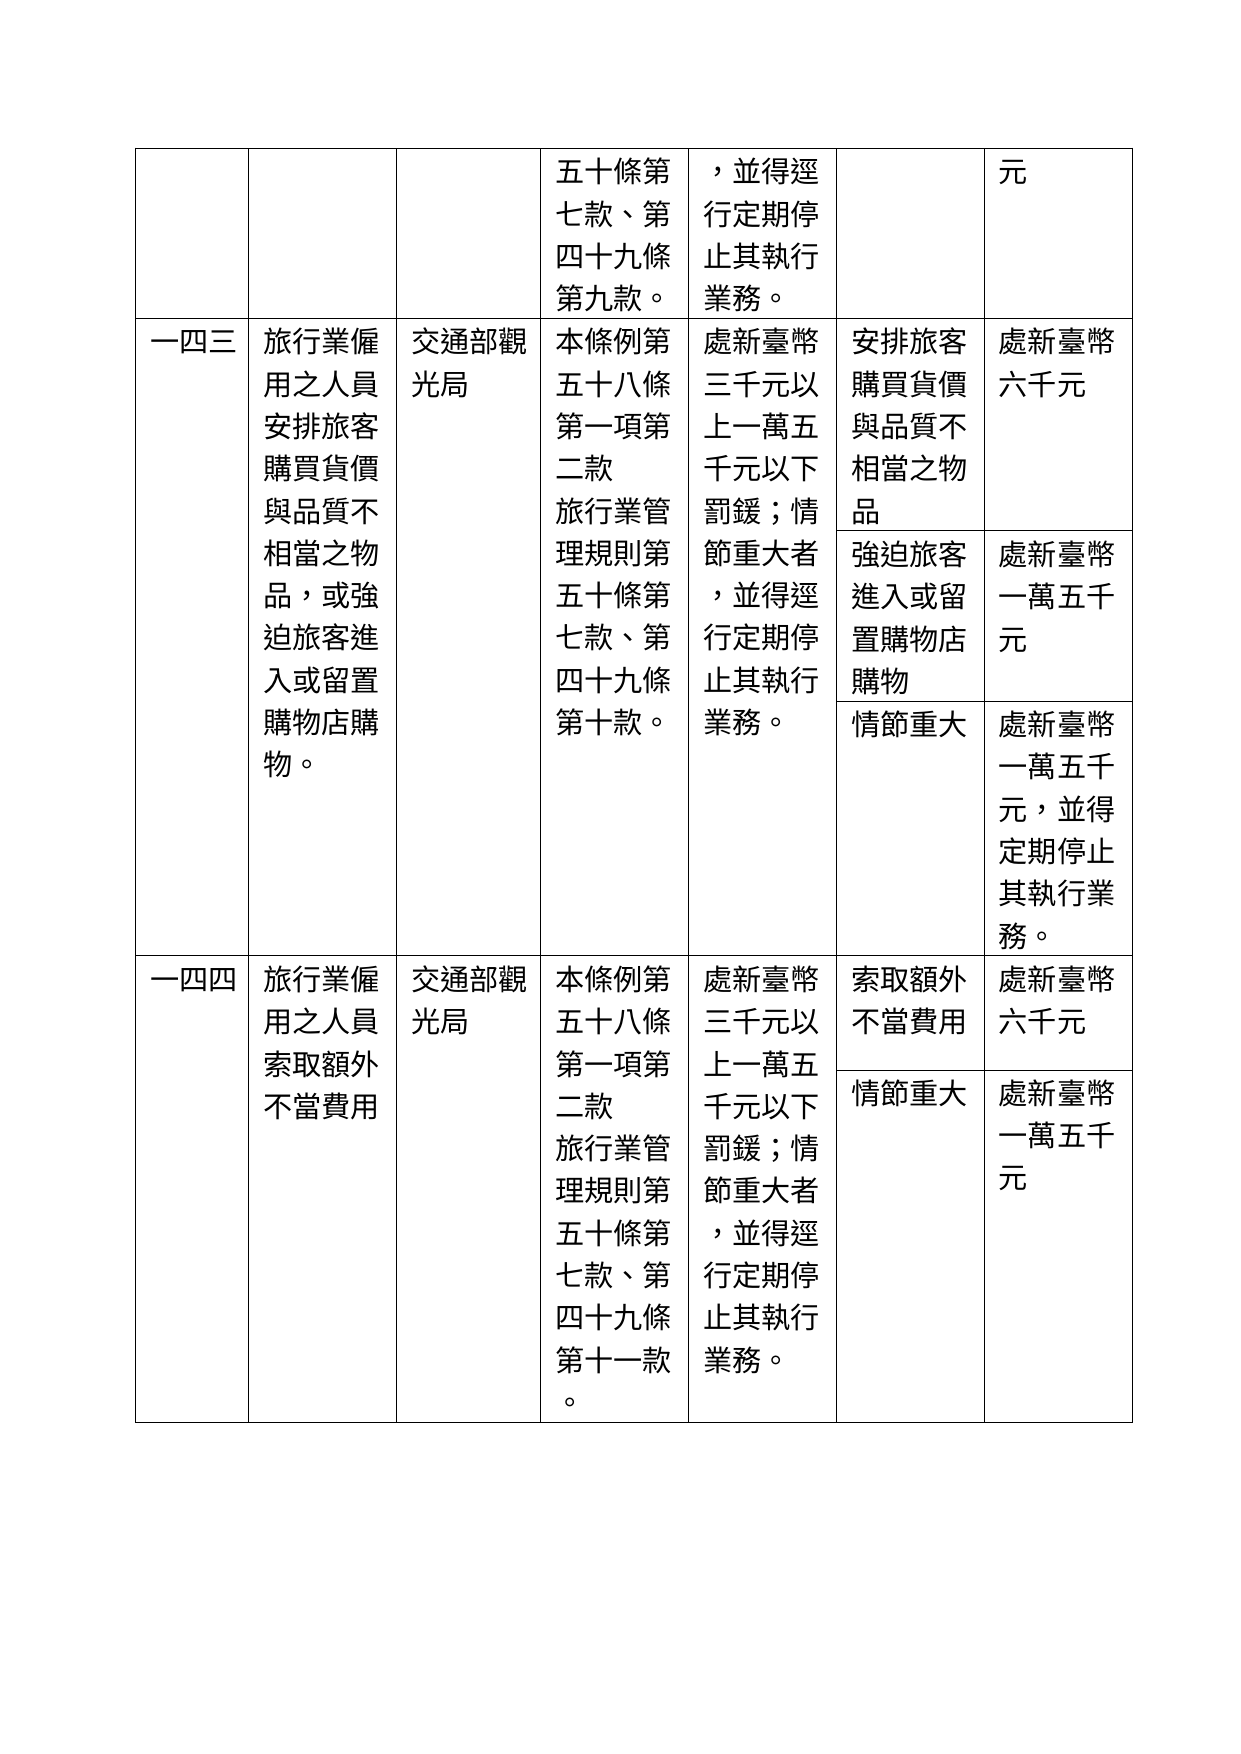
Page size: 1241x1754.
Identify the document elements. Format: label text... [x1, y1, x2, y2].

table_cell 交通部觀光局 [397, 956, 540, 1422]
table_cell 本條例第五十八條第一項第二款 旅行業管理規則第五十條第七款、第四十九條第十一款。 [541, 956, 688, 1422]
table_cell 處新臺幣三千元以上一萬五千元以下罰鍰；情節重大者，並得逕行定期停止其執行業務。 [689, 319, 836, 955]
table_cell [136, 149, 248, 318]
table_cell 處新臺幣三千元以上一萬五千元以下罰鍰；情節重大者，並得逕行定期停止其執行業務。 [689, 956, 836, 1422]
table_cell 處新臺幣一萬五千元 [985, 531, 1132, 701]
table_cell ，並得逕行定期停止其執行業務。 [689, 149, 836, 318]
table_cell 情節重大 [837, 702, 984, 955]
table_cell 處新臺幣一萬五千元 [985, 1071, 1132, 1422]
table_cell 處新臺幣六千元 [985, 956, 1132, 1069]
table_cell 元 [985, 149, 1132, 318]
table_cell 五十條第七款、第四十九條第九款。 [541, 149, 688, 318]
table_cell 本條例第五十八條第一項第二款 旅行業管理規則第五十條第七款、第四十九條第十款。 [541, 319, 688, 955]
table_cell [397, 149, 540, 318]
table_cell 一四三 [136, 319, 248, 955]
table_cell 安排旅客購買貨價與品質不相當之物品 [837, 319, 984, 530]
table_cell 旅行業僱用之人員安排旅客購買貨價與品質不相當之物品，或強迫旅客進入或留置購物店購物。 [249, 319, 396, 955]
table_cell [837, 149, 984, 318]
table_cell [249, 149, 396, 318]
table_cell 旅行業僱用之人員索取額外不當費用 [249, 956, 396, 1422]
table_cell 處新臺幣六千元 [985, 319, 1132, 530]
table_cell 一四四 [136, 956, 248, 1422]
table_cell 情節重大 [837, 1071, 984, 1422]
table_cell 交通部觀光局 [397, 319, 540, 955]
table_cell 處新臺幣一萬五千元，並得定期停止其執行業務。 [985, 702, 1132, 955]
table_cell 強迫旅客進入或留置購物店購物 [837, 531, 984, 701]
table_cell 索取額外不當費用 [837, 956, 984, 1069]
